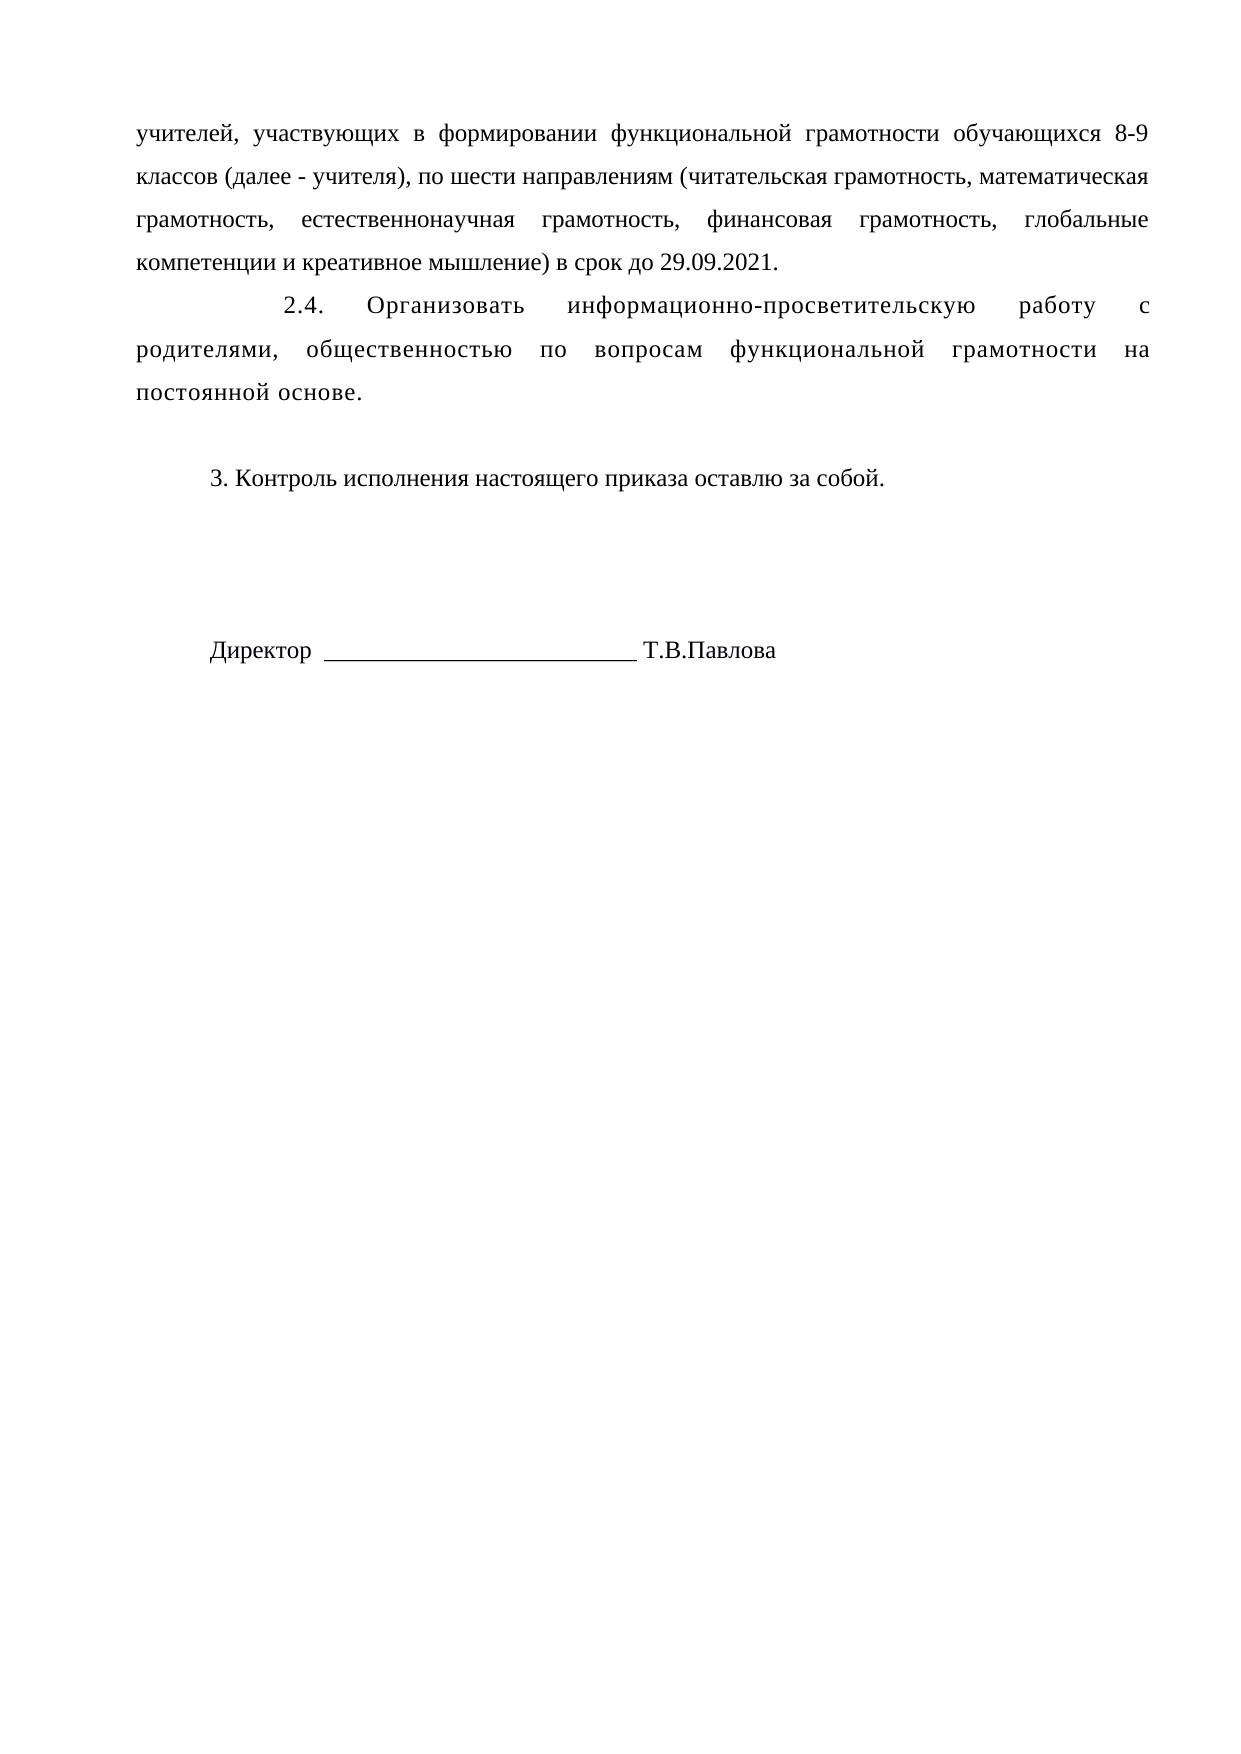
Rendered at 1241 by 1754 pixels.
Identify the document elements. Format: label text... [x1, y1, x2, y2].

text Директор _________________________ Т.В.Павлова [136, 636, 1152, 664]
text 2.4. Организовать информационно-просветительскую работу с родителями, общественностью по вопросам функциональной грамотности на постоянной основе. [136, 291, 1152, 406]
text 3. Контроль исполнения настоящего приказа оставлю за собой. [136, 463, 1149, 492]
text учителей, участвующих в формировании функциональной грамотности обучающихся 8-9 классов (далее - учителя), по шести направлениям (читательская грамотность, математическая грамотность, естественнонаучная грамотность, финансовая грамотность, глобальные компетенции и креативное мышление) в срок до 29.09.2021. [136, 118, 1149, 276]
